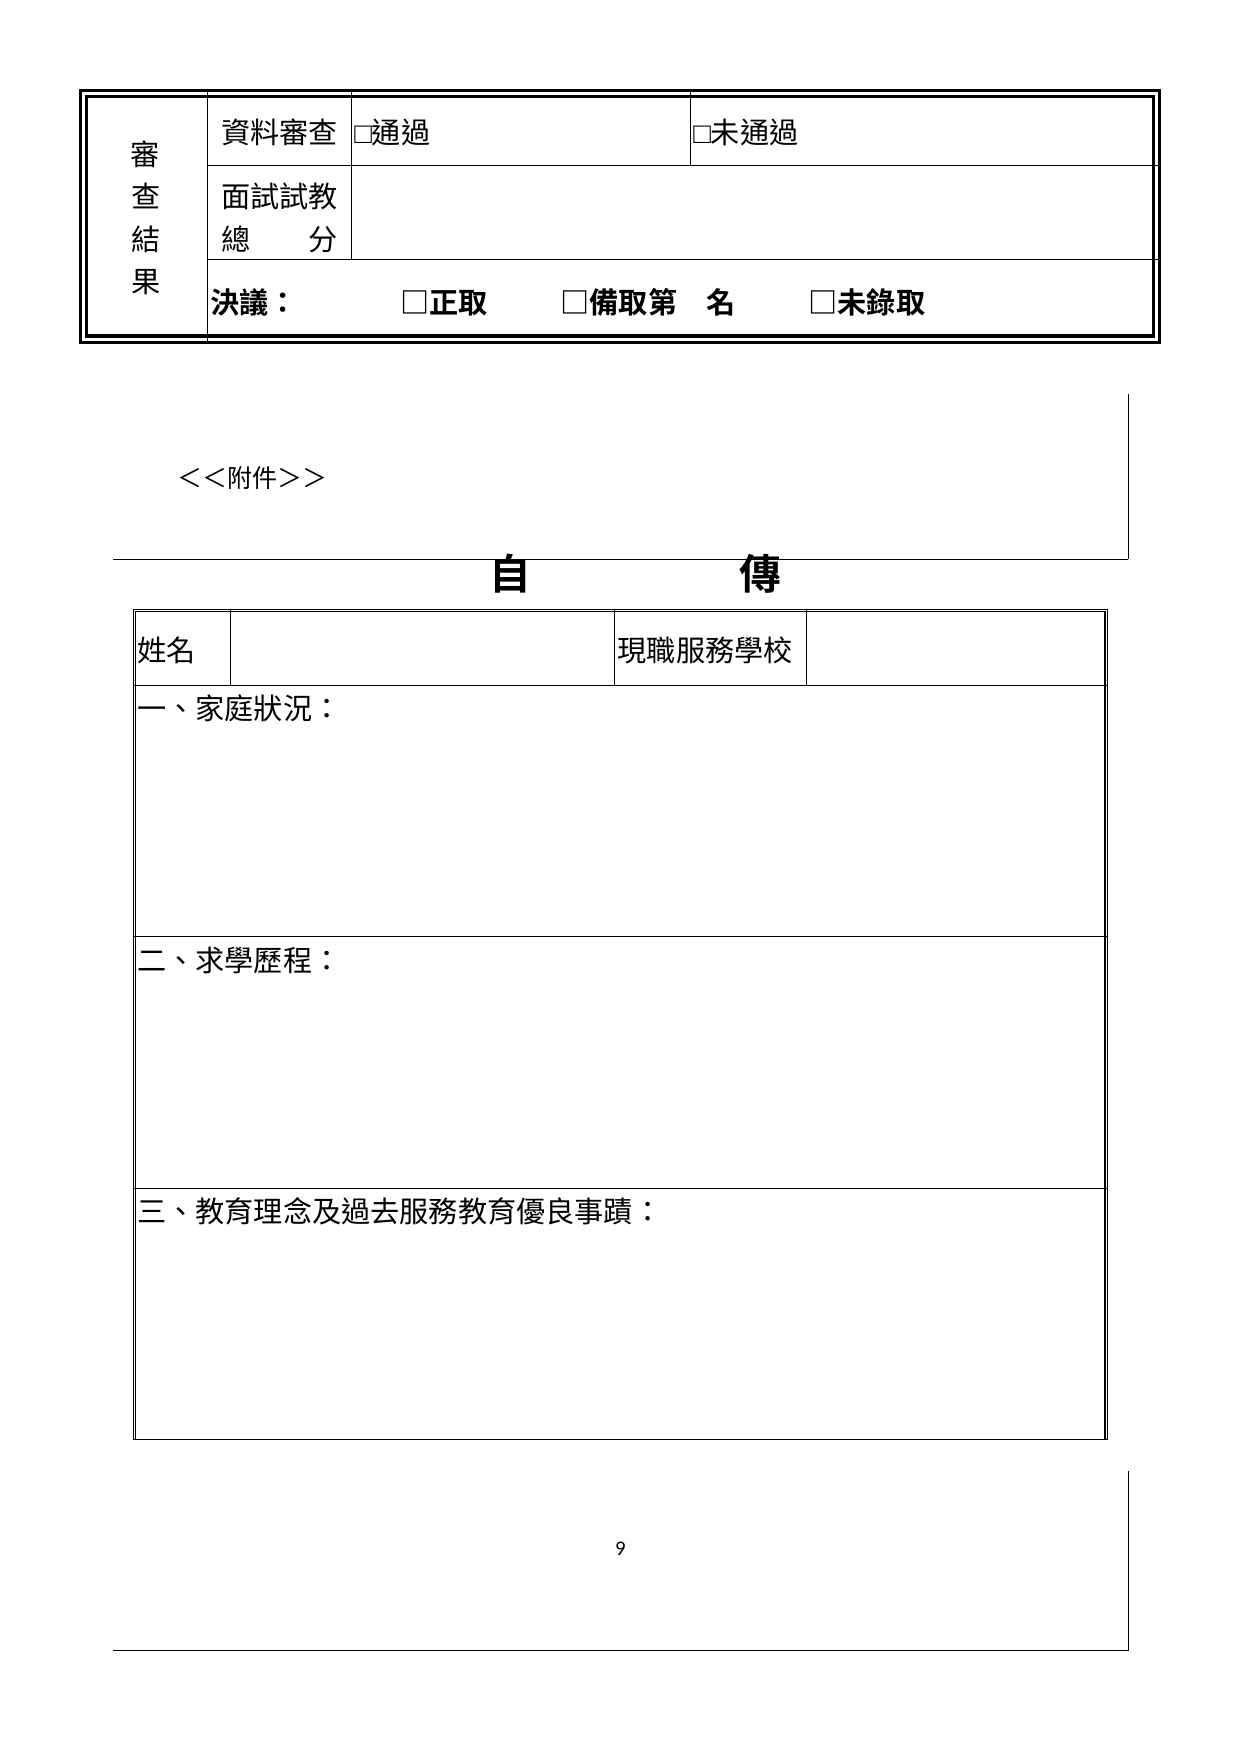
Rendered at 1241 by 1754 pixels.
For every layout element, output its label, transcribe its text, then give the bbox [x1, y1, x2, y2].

table_cell 資料審查 [208, 98, 351, 164]
table_header [231, 612, 614, 684]
table_header 現職服務學校 [615, 612, 806, 684]
table_cell 三、教育理念及過去服務教育優良事蹟： [136, 1189, 1104, 1439]
table_header 姓名 [136, 612, 230, 684]
table_cell 面試試教 總 分 [208, 166, 351, 258]
table_cell 審 查 結 果 [84, 92, 207, 334]
table_cell 決議： □正取 □備取第 名 □未錄取 [208, 260, 1152, 334]
table_cell 一、家庭狀況： [136, 686, 1104, 936]
table_header [807, 612, 1104, 684]
text 自 傳 [143, 559, 1128, 597]
table_cell [352, 166, 1152, 258]
table_cell □通過 [352, 98, 690, 164]
table_cell □未通過 [691, 92, 1157, 164]
text ＜＜附件＞＞ [112, 394, 1128, 559]
table_cell 二、求學歷程： [136, 937, 1104, 1188]
